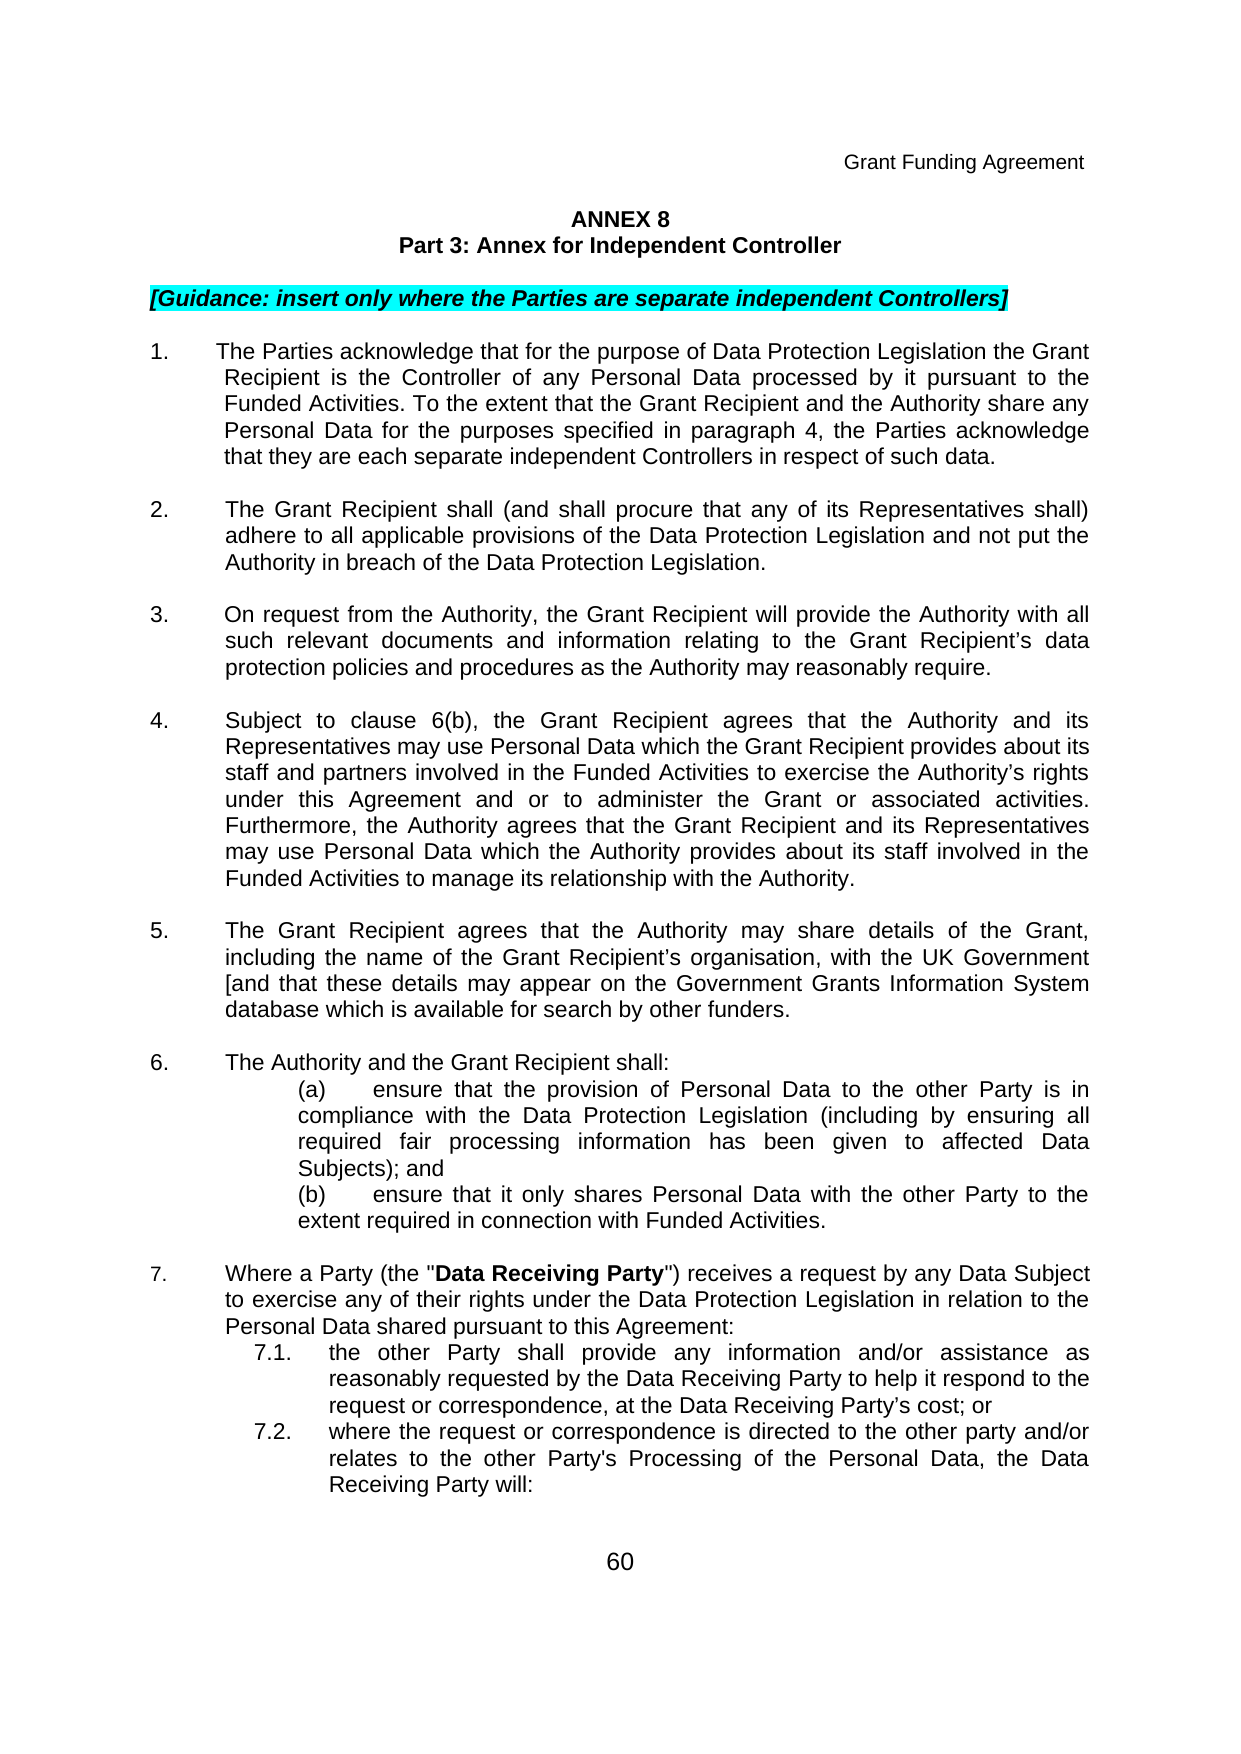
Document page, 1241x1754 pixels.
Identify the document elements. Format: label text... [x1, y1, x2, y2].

text 1. The Parties acknowledge that for the purpose of Data Protection Legislation the Grant Recipient is the Controller of any Personal Data processed by it pursuant to the Funded Activities. To the extent that the Grant Recipient and the Authority share any Personal Data for the purposes specified in paragraph 4, the Parties acknowledge that they are each separate independent Controllers in respect of such data. [150, 338, 1090, 469]
list the other Party shall provide any information and/or assistance as reasonably requested by the Data Receiving Party to help it respond to the request or correspondence, at the Data Receiving Party’s cost; or [253, 1339, 1090, 1418]
list On request from the Authority, the Grant Recipient will provide the Authority with all such relevant documents and information relating to the Grant Recipient’s data protection policies and procedures as the Authority may reasonably require. [150, 601, 1090, 680]
list The Grant Recipient agrees that the Authority may share details of the Grant, including the name of the Grant Recipient’s organisation, with the UK Government [and that these details may appear on the Government Grants Information System database which is available for search by other funders. [150, 917, 1090, 1023]
text Part 3: Annex for Independent Controller [150, 232, 1090, 258]
list The Authority and the Grant Recipient shall: [150, 1049, 1090, 1076]
list ensure that the provision of Personal Data to the other Party is in compliance with the Data Protection Legislation (including by ensuring all required fair processing information has been given to affected Data Subjects); and [298, 1076, 1090, 1181]
list where the request or correspondence is directed to the other party and/or relates to the other Party's Processing of the Personal Data, the Data Receiving Party will: [253, 1418, 1090, 1497]
list Subject to clause 6(b), the Grant Recipient agrees that the Authority and its Representatives may use Personal Data which the Grant Recipient provides about its staff and partners involved in the Funded Activities to exercise the Authority’s rights under this Agreement and or to administer the Grant or associated activities. Furthermore, the Authority agrees that the Grant Recipient and its Representatives may use Personal Data which the Authority provides about its staff involved in the Funded Activities to manage its relationship with the Authority. [150, 707, 1090, 891]
list ensure that it only shares Personal Data with the other Party to the extent required in connection with Funded Activities. [298, 1181, 1090, 1234]
text [Guidance: insert only where the Parties are separate independent Controllers] [150, 285, 1090, 311]
text ANNEX 8 [150, 206, 1090, 232]
list The Grant Recipient shall (and shall procure that any of its Representatives shall) adhere to all applicable provisions of the Data Protection Legislation and not put the Authority in breach of the Data Protection Legislation. [150, 496, 1090, 575]
list Where a Party (the "Data Receiving Party") receives a request by any Data Subject to exercise any of their rights under the Data Protection Legislation in relation to the Personal Data shared pursuant to this Agreement: [150, 1260, 1090, 1339]
